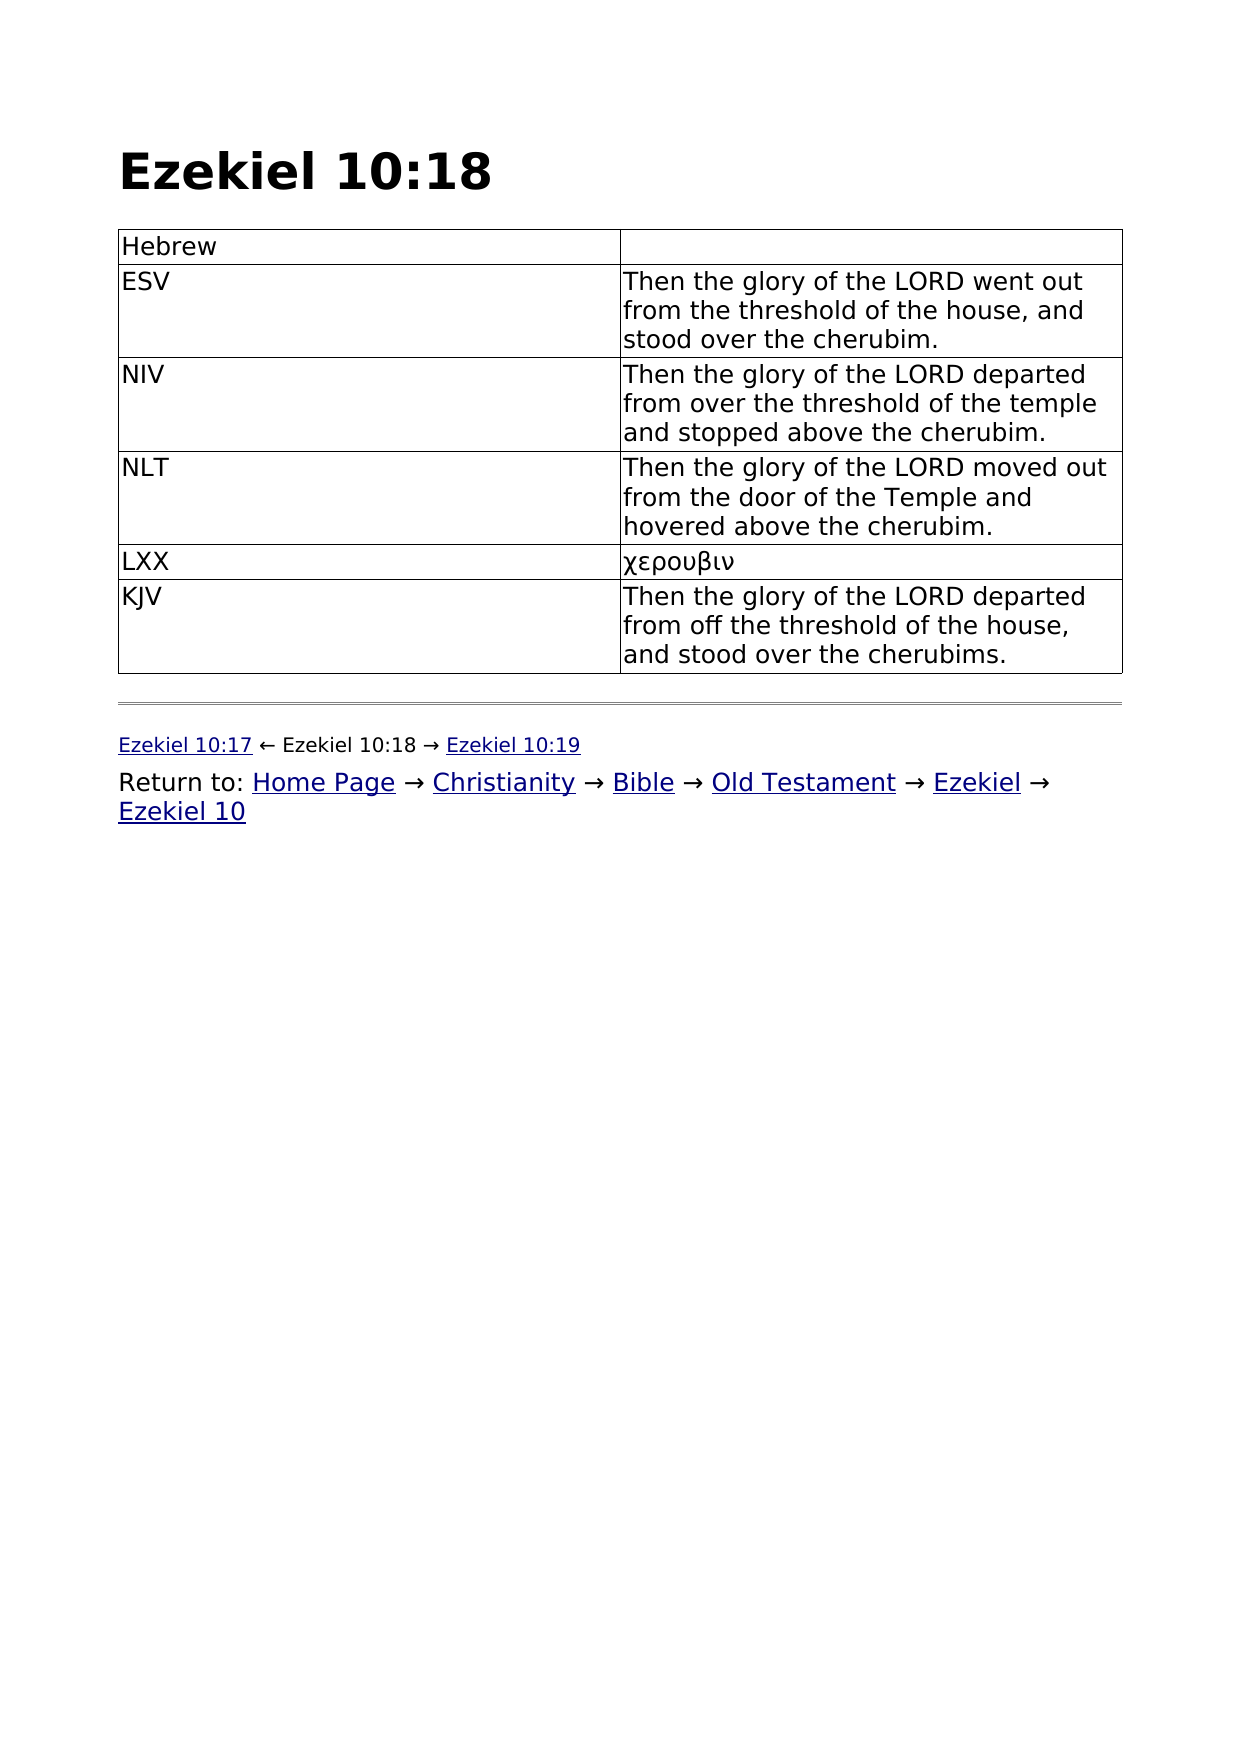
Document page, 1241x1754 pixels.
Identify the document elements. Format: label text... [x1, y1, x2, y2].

table_cell LXX [119, 545, 620, 579]
table_cell NIV [119, 358, 620, 451]
text Ezekiel 10:17 ← Ezekiel 10:18 → Ezekiel 10:19 [118, 734, 1122, 768]
table_header [621, 230, 1122, 264]
table_cell ESV [119, 265, 620, 357]
text Return to: Home Page → Christianity → Bible → Old Testament → Ezekiel → Ezekiel 10 [118, 768, 1122, 826]
table_cell Then the glory of the LORD departed from off the threshold of the house, and stood over the cherubims. [621, 580, 1122, 673]
table_cell KJV [119, 580, 620, 673]
table_cell NLT [119, 452, 620, 544]
table_header Hebrew [119, 230, 620, 264]
subtitle Ezekiel 10:18 [118, 143, 1122, 201]
table_cell χερουβιν [621, 545, 1122, 579]
table_cell Then the glory of the LORD moved out from the door of the Temple and hovered above the cherubim. [621, 452, 1122, 544]
table_cell Then the glory of the LORD went out from the threshold of the house, and stood over the cherubim. [621, 265, 1122, 357]
table_cell Then the glory of the LORD departed from over the threshold of the temple and stopped above the cherubim. [621, 358, 1122, 451]
